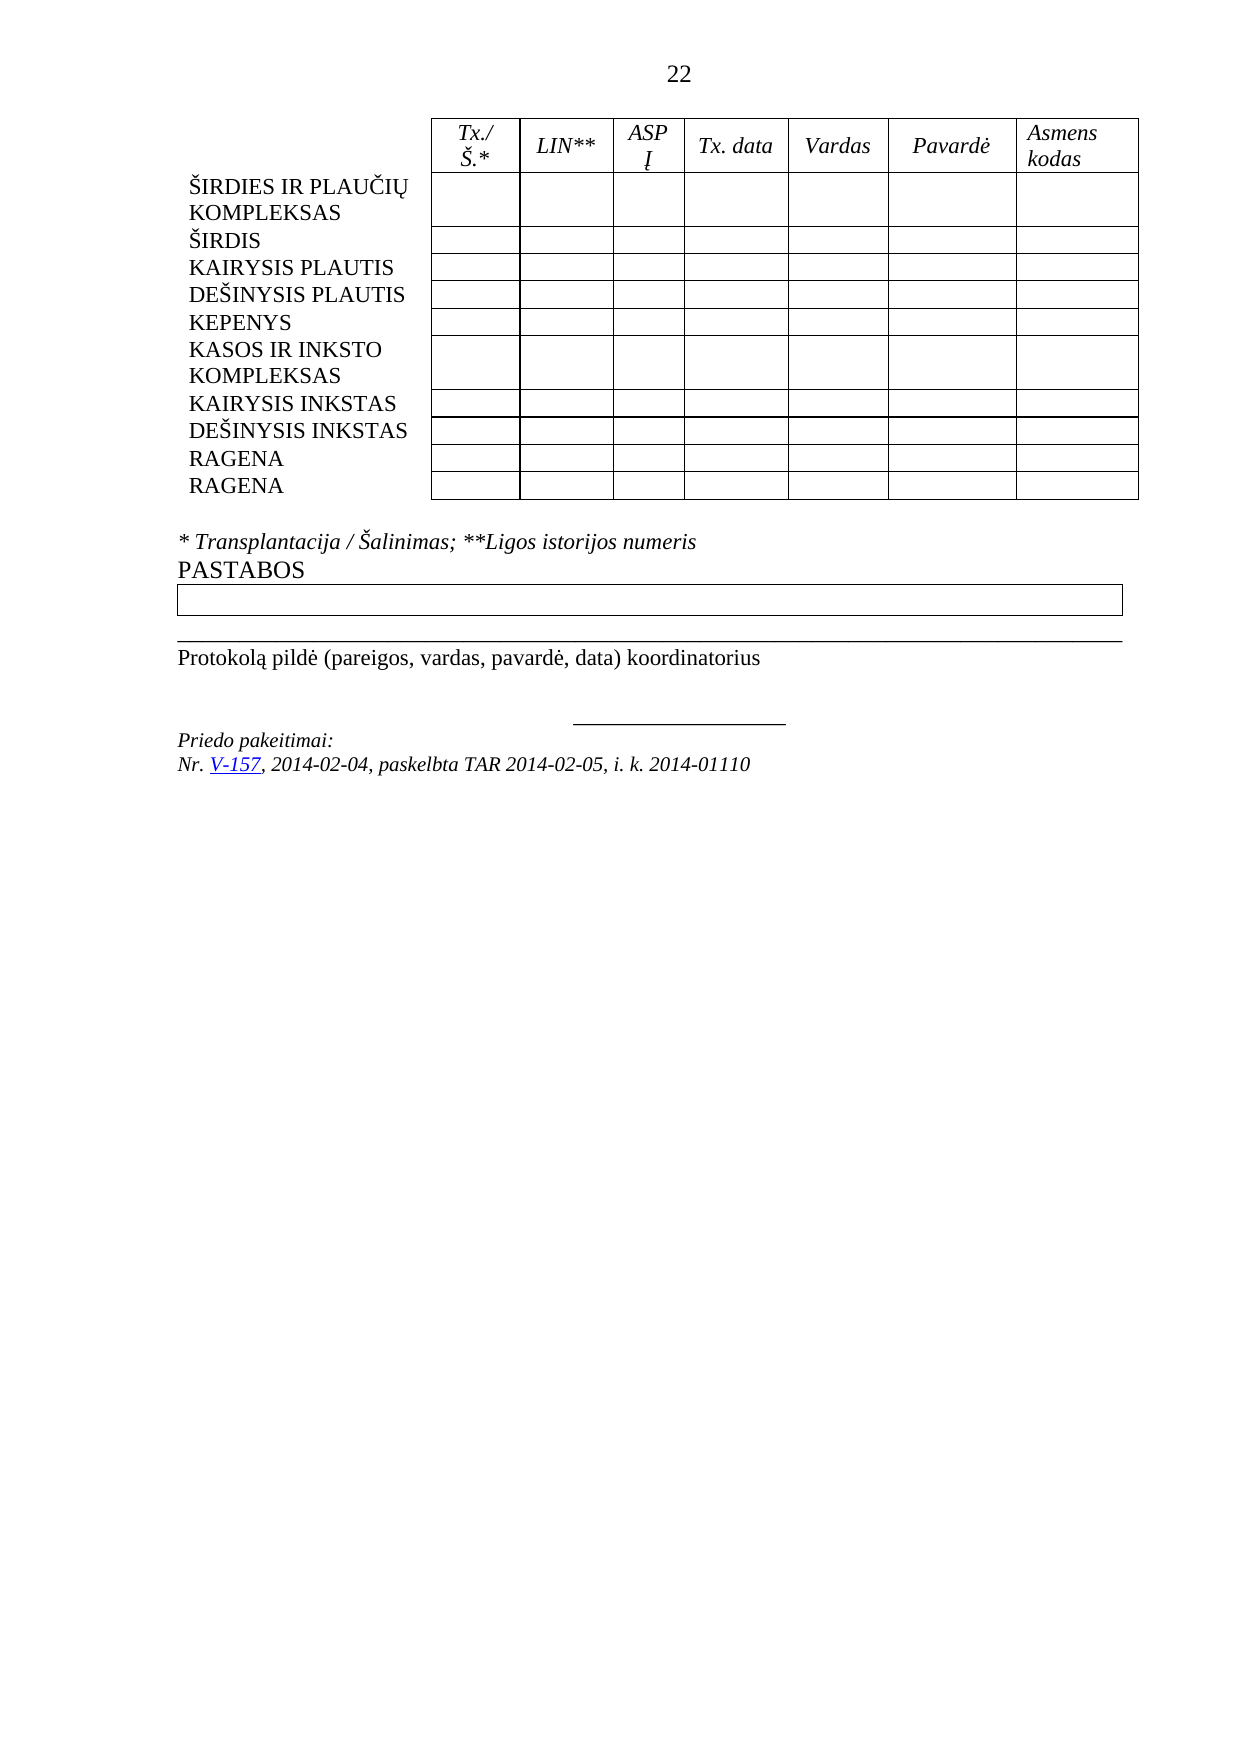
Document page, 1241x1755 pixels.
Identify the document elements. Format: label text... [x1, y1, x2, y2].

table_cell [789, 281, 888, 308]
table_cell KAIRYSIS INKSTAS [177, 389, 431, 416]
table_cell [432, 254, 519, 280]
table_cell [685, 472, 788, 498]
table_cell [889, 445, 1016, 471]
text _ [177, 616, 1181, 644]
text Priedo pakeitimai: [177, 728, 1181, 752]
table_cell [889, 418, 1016, 444]
text * Transplantacija / Šalinimas; **Ligos istorijos numeris [177, 528, 1181, 555]
table_cell [614, 281, 684, 308]
table_cell [685, 390, 788, 416]
table_cell [1017, 445, 1138, 471]
table_cell RAGENA [177, 471, 431, 498]
text Protokolą pildė (pareigos, vardas, pavardė, data) koordinatorius [177, 644, 1181, 671]
table_cell [521, 227, 613, 253]
table_cell [789, 472, 888, 498]
table_cell [432, 472, 519, 498]
table_cell [889, 336, 1016, 389]
table_cell [521, 472, 613, 498]
table_cell ŠIRDIES IR PLAUČIŲ KOMPLEKSAS [177, 172, 431, 226]
table_cell [889, 281, 1016, 308]
table_cell [432, 309, 519, 335]
table_cell [685, 281, 788, 308]
table_cell [614, 390, 684, 416]
table_cell [1017, 281, 1138, 308]
table_cell Tx./Š.* [432, 119, 519, 172]
table_cell [521, 445, 613, 471]
table_cell ŠIRDIS [177, 226, 431, 253]
table_cell Vardas [789, 119, 888, 172]
table_cell [889, 227, 1016, 253]
table_cell [685, 254, 788, 280]
table_cell [521, 173, 613, 226]
table_cell [432, 418, 519, 444]
table_cell [789, 254, 888, 280]
table_cell Asmens kodas [1017, 119, 1138, 172]
table_cell [1017, 254, 1138, 280]
table_cell [614, 309, 684, 335]
table_cell [789, 445, 888, 471]
table_cell [889, 309, 1016, 335]
table_cell [1017, 418, 1138, 444]
table_cell [685, 309, 788, 335]
table_cell [521, 281, 613, 308]
table_cell [1017, 227, 1138, 253]
table_cell [432, 445, 519, 471]
table_cell [432, 336, 519, 389]
table_cell DEŠINYSIS INKSTAS [177, 416, 431, 444]
table_cell [789, 173, 888, 226]
table_cell KASOS IR INKSTO KOMPLEKSAS [177, 335, 431, 389]
table_cell Tx. data [685, 119, 788, 172]
table_cell [1017, 472, 1138, 498]
text PASTABOS [177, 555, 1181, 583]
table_cell [177, 118, 431, 172]
table_cell [614, 254, 684, 280]
table_cell [614, 173, 684, 226]
table_cell [521, 309, 613, 335]
table_cell [521, 254, 613, 280]
table_cell KAIRYSIS PLAUTIS [177, 253, 431, 280]
table_cell [1017, 336, 1138, 389]
table_cell ASPĮ [614, 119, 684, 172]
table_cell [1017, 390, 1138, 416]
table_cell [685, 173, 788, 226]
table_cell LIN** [521, 119, 613, 172]
text _________________ [177, 699, 1181, 728]
table_cell [789, 227, 888, 253]
table_cell [685, 418, 788, 444]
table_header [178, 585, 1122, 615]
table_cell DEŠINYSIS PLAUTIS [177, 280, 431, 308]
table_cell [889, 254, 1016, 280]
table_cell [685, 445, 788, 471]
table_cell [614, 445, 684, 471]
table_cell RAGENA [177, 444, 431, 471]
table_cell [432, 281, 519, 308]
table_cell [789, 390, 888, 416]
table_cell [1017, 309, 1138, 335]
table_cell [685, 336, 788, 389]
table_cell [521, 418, 613, 444]
table_cell [889, 390, 1016, 416]
table_cell [789, 309, 888, 335]
table_cell [889, 173, 1016, 226]
table_cell [432, 173, 519, 226]
table_cell [614, 336, 684, 389]
table_cell [789, 418, 888, 444]
table_cell [1017, 173, 1138, 226]
table_cell [432, 227, 519, 253]
table_cell [521, 390, 613, 416]
table_cell [889, 472, 1016, 498]
table_cell [614, 227, 684, 253]
text Nr. V-157, 2014-02-04, paskelbta TAR 2014-02-05, i. k. 2014-01110 [177, 752, 1181, 776]
table_cell [789, 336, 888, 389]
table_cell [521, 336, 613, 389]
table_cell [614, 472, 684, 498]
table_cell Pavardė [889, 119, 1016, 172]
table_cell [614, 418, 684, 444]
table_cell [685, 227, 788, 253]
table_cell [432, 390, 519, 416]
table_cell KEPENYS [177, 308, 431, 335]
